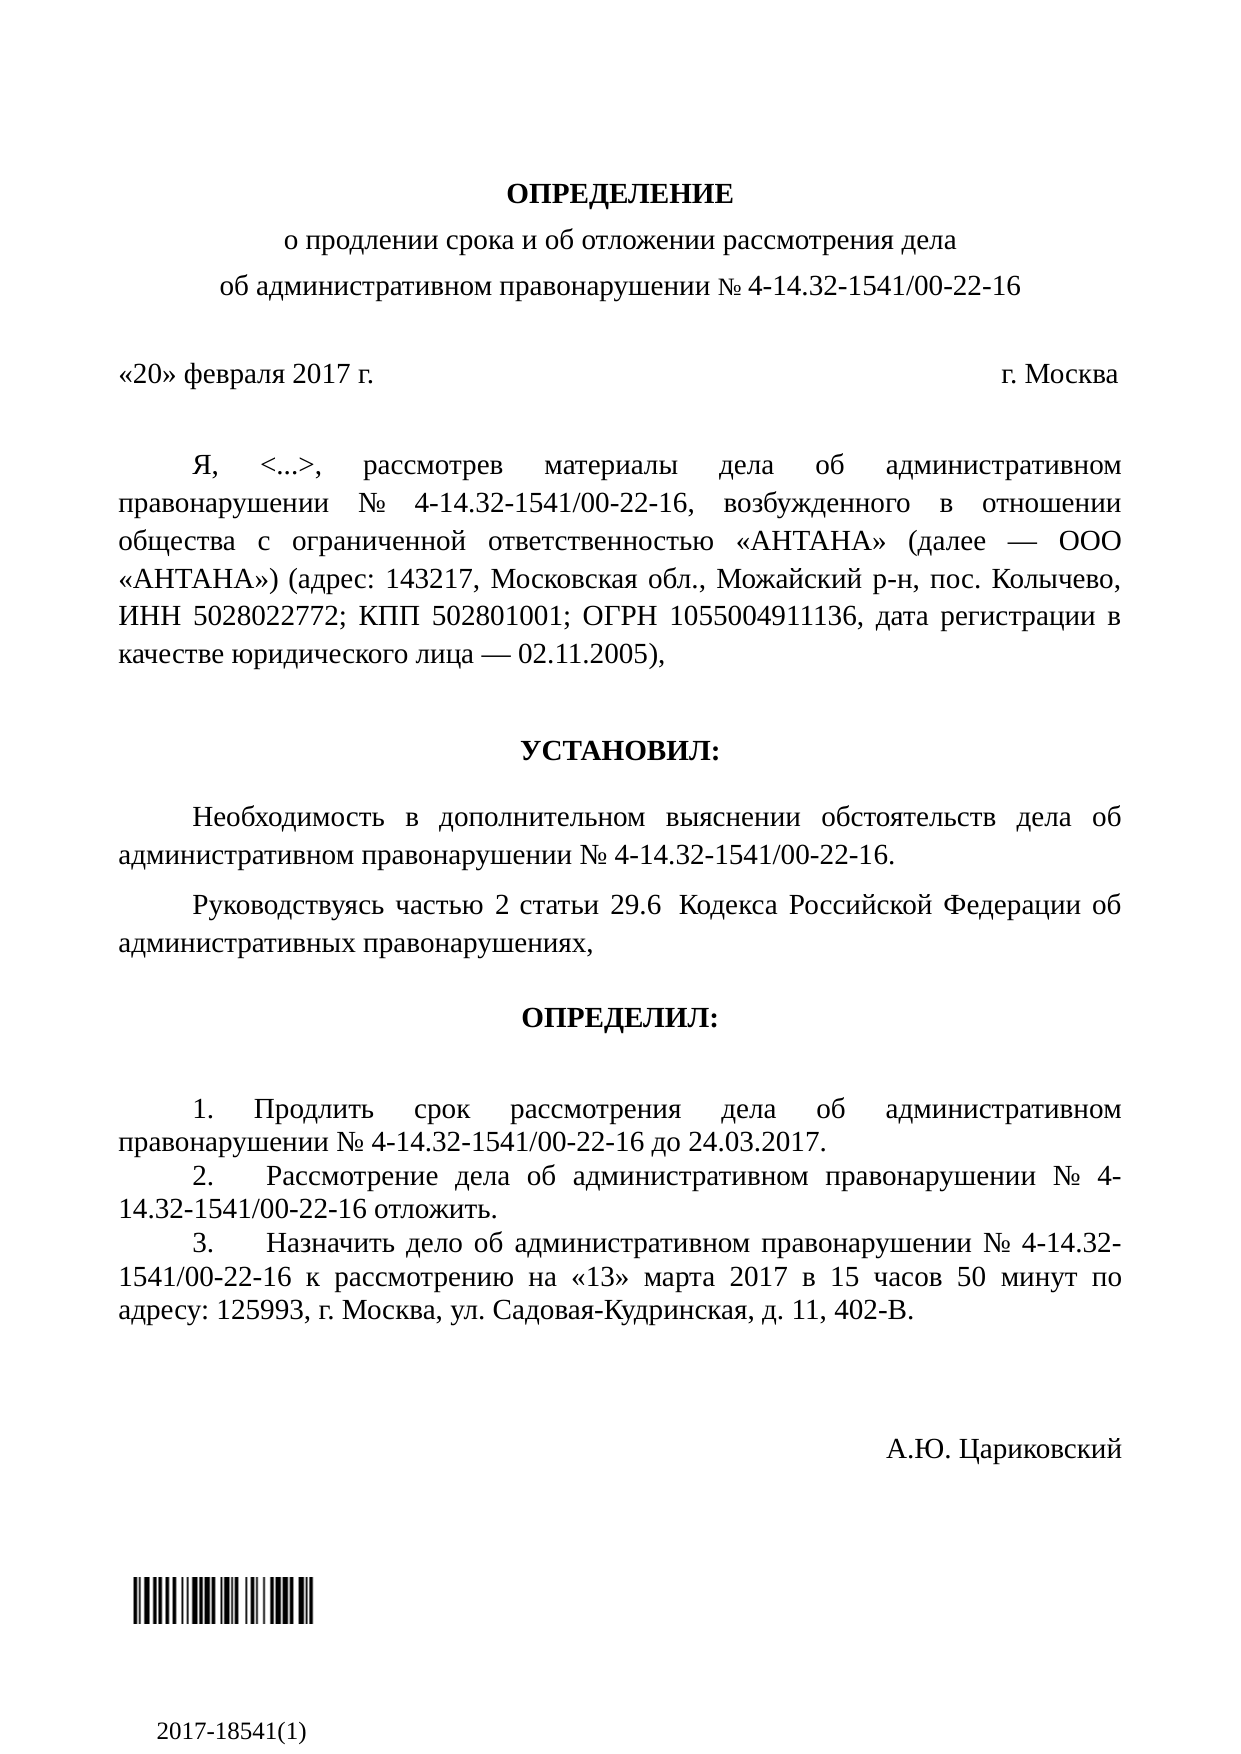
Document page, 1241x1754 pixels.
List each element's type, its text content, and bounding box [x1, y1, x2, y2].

text А.Ю. Цариковский [118, 1426, 1122, 1464]
text 1. Продлить срок рассмотрения дела об административном правонарушении № 4-14.32-1541/00-22-16 до 24.03.2017. [118, 1091, 1122, 1158]
text УСТАНОВИЛ: [118, 733, 1122, 766]
text о продлении срока и об отложении рассмотрения дела [118, 222, 1122, 256]
text ОПРЕДЕЛЕНИЕ [118, 176, 1122, 210]
text ОПРЕДЕЛИЛ: [118, 1000, 1122, 1033]
text об административном правонарушении № 4-14.32-1541/00-22-16 [118, 268, 1122, 302]
text Я, <...>, рассмотрев материалы дела об административном правонарушении № 4-14.32-1541/00-22-16, возбужденного в отношении общества с ограниченной ответственностью «АНТАНА» (далее — ООО «АНТАНА») (адрес: 143217, Московская обл., Можайский р-н, пос. Колычево, ИНН 5028022772; КПП 502801001; ОГРН 1055004911136, дата регистрации в качестве юридического лица — 02.11.2005), [118, 443, 1122, 670]
text «20» февраля 2017 г. г. Москва [118, 356, 1122, 389]
text 3. Назначить дело об административном правонарушении № 4-14.32-1541/00-22-16 к рассмотрению на «13» марта 2017 в 15 часов 50 минут по адресу: 125993, г. Москва, ул. Садовая-Кудринская, д. 11, 402-В. [118, 1225, 1122, 1326]
text Руководствуясь частью 2 статьи 29.6 Кодекса Российской Федерации об административных правонарушениях, [118, 883, 1122, 959]
text Необходимость в дополнительном выяснении обстоятельств дела об административном правонарушении № 4-14.32-1541/00-22-16. [118, 795, 1122, 871]
picture [118, 1577, 331, 1624]
text 2. Рассмотрение дела об административном правонарушении № 4-14.32-1541/00-22-16 отложить. [118, 1158, 1122, 1225]
